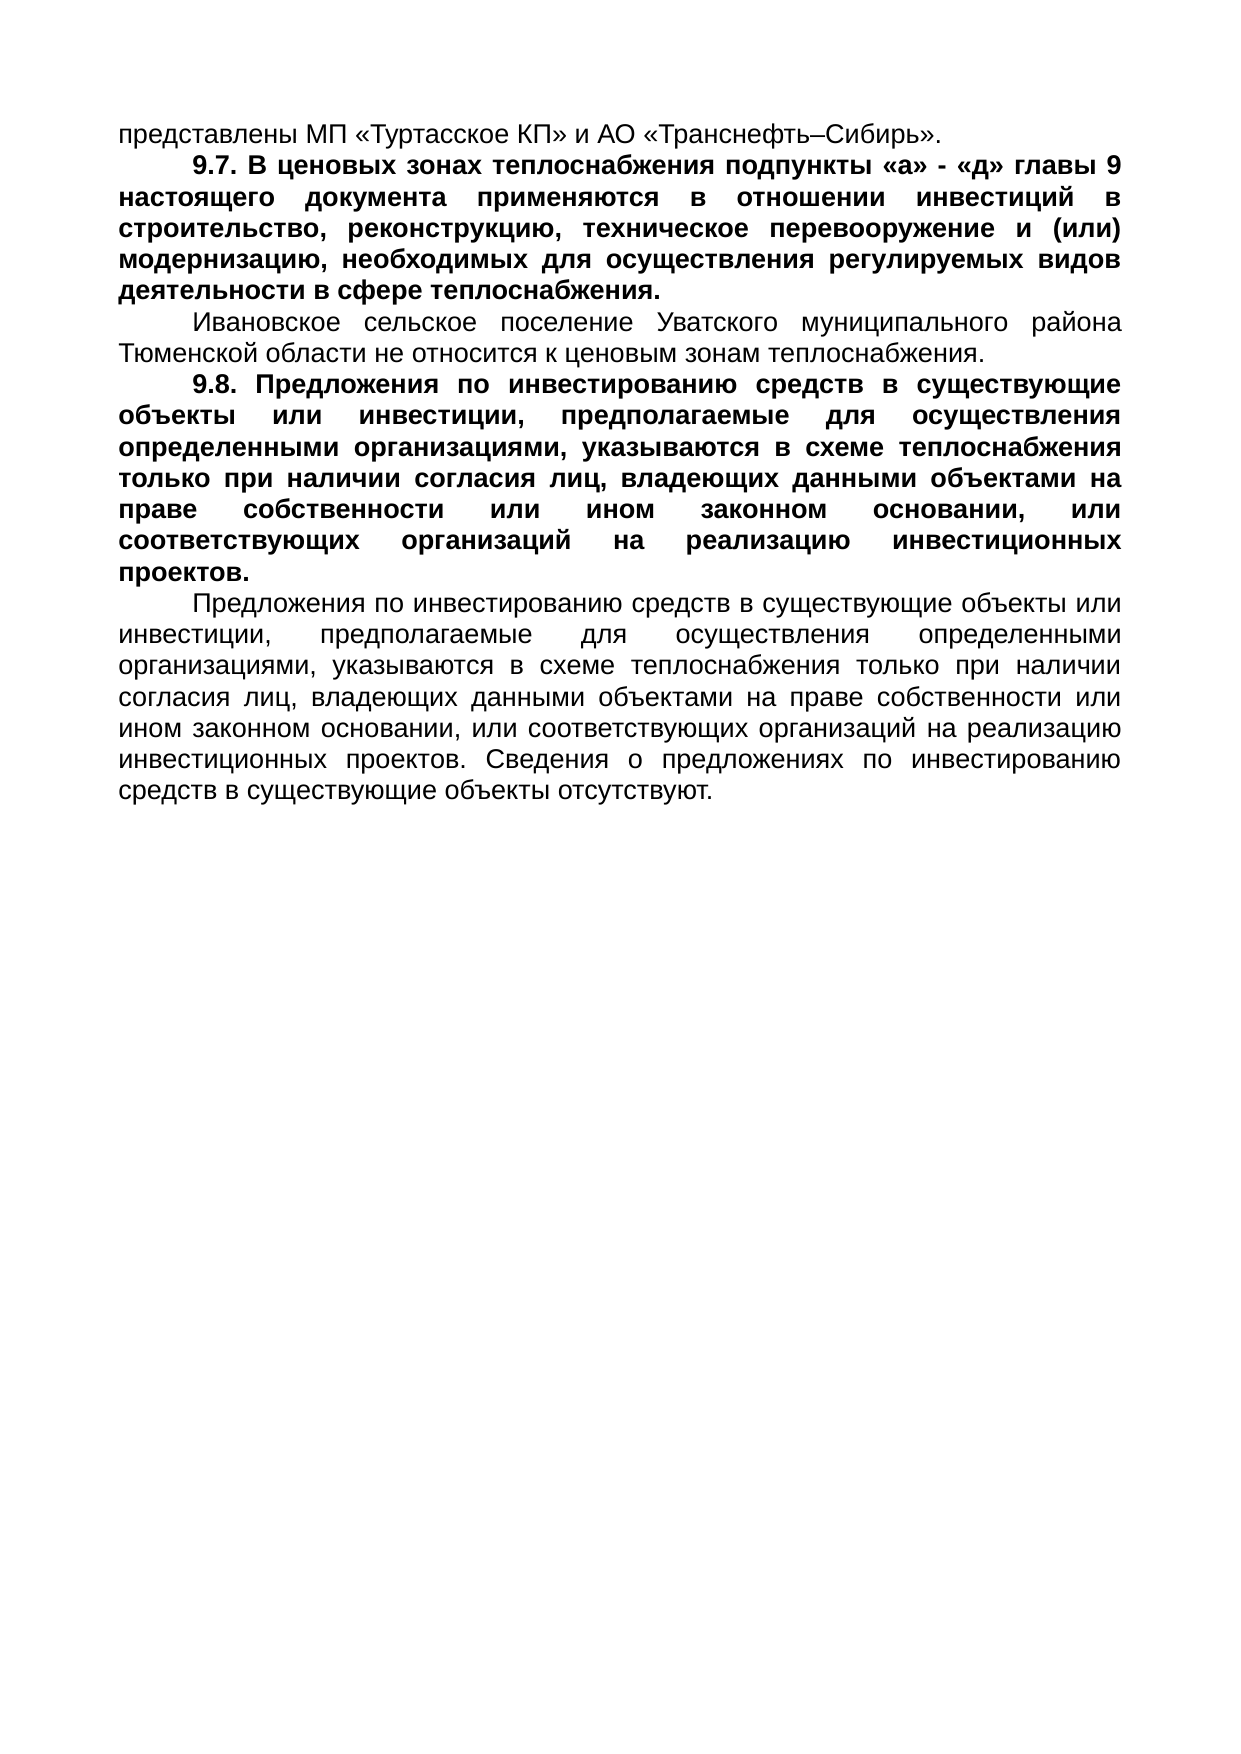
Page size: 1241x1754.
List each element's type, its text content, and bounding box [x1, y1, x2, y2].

text 9.8. Предложения по инвестированию средств в существующие объекты или инвестиции, предполагаемые для осуществления определенными организациями, указываются в схеме теплоснабжения только при наличии согласия лиц, владеющих данными объектами на праве собственности или ином законном основании, или соответствующих организаций на реализацию инвестиционных проектов. [118, 368, 1122, 587]
text представлены МП «Туртасское КП» и АО «Транснефть–Сибирь». [118, 118, 1122, 149]
text 9.7. B ценовых зонах теплоснабжения подпункты «а» - «д» главы 9 настоящего документа применяются в отношении инвестиций в строительство, реконструкцию, техническое перевооружение и (или) модернизацию, необходимых для осуществления регулируемых видов деятельности в сфере теплоснабжения. [118, 149, 1122, 306]
text Ивановское сельское поселение Уватского муниципального района Тюменской области не относится к ценовым зонам теплоснабжения. [118, 306, 1122, 368]
text Предложения по инвестированию средств в существующие объекты или инвестиции, предполагаемые для осуществления определенными организациями, указываются в схеме теплоснабжения только при наличии согласия лиц, владеющих данными объектами на праве собственности или ином законном основании, или соответствующих организаций на реализацию инвестиционных проектов. Сведения о предложениях по инвестированию средств в существующие объекты отсутствуют. [118, 587, 1122, 806]
